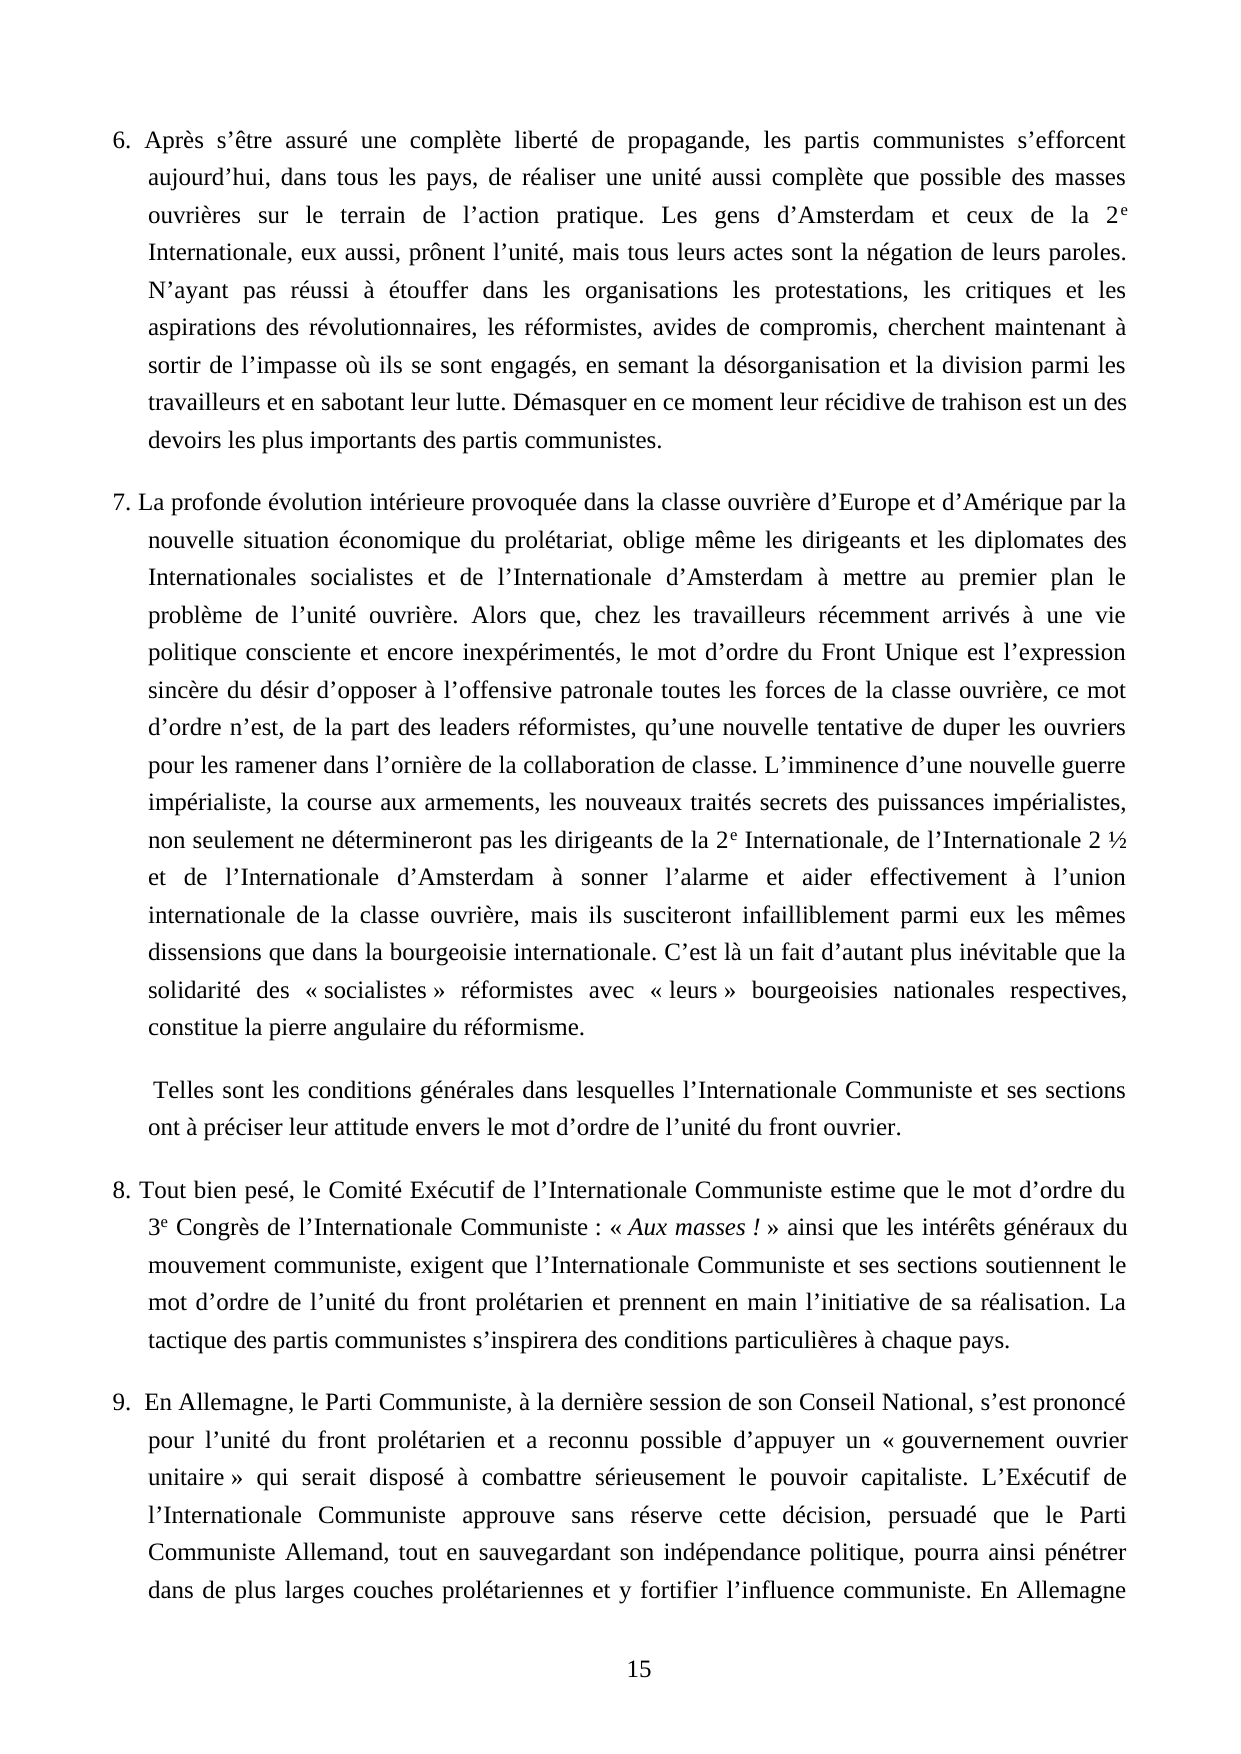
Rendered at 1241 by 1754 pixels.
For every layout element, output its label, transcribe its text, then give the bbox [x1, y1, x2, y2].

text 7. La profonde évolution intérieure provoquée dans la classe ouvrière d’Europe et d’Amérique par la nouvelle situation économique du prolétariat, oblige même les dirigeants et les diplomates des Internationales socialistes et de l’Internationale d’Amsterdam à mettre au premier plan le problème de l’unité ouvrière. Alors que, chez les travailleurs récemment arrivés à une vie politique consciente et encore inexpérimentés, le mot d’ordre du Front Unique est l’expression sincère du désir d’opposer à l’offensive patronale toutes les forces de la classe ouvrière, ce mot d’ordre n’est, de la part des leaders réformistes, qu’une nouvelle tentative de duper les ouvriers pour les ramener dans l’ornière de la collaboration de classe. L’imminence d’une nouvelle guerre impérialiste, la course aux armements, les nouveaux traités secrets des puissances impérialistes, non seulement ne détermineront pas les dirigeants de la 2e Internationale, de l’Internationale 2 ½ et de l’Internationale d’Amsterdam à sonner l’alarme et aider effectivement à l’union internationale de la classe ouvrière, mais ils susciteront infailliblement parmi eux les mêmes dissensions que dans la bourgeoisie internationale. C’est là un fait d’autant plus inévitable que la solidarité des « socialistes » réformistes avec « leurs » bourgeoisies nationales respectives, constitue la pierre angulaire du réformisme. [112, 481, 1128, 1043]
text 8. Tout bien pesé, le Comité Exécutif de l’Internationale Communiste estime que le mot d’ordre du 3e Congrès de l’Internationale Communiste : « Aux masses ! » ainsi que les intérêts généraux du mouvement communiste, exigent que l’Internationale Communiste et ses sections soutiennent le mot d’ordre de l’unité du front prolétarien et prennent en main l’initiative de sa réalisation. La tactique des partis communistes s’inspirera des conditions particulières à chaque pays. [112, 1168, 1128, 1356]
text 6. Après s’être assuré une complète liberté de propagande, les partis communistes s’efforcent aujourd’hui, dans tous les pays, de réaliser une unité aussi complète que possible des masses ouvrières sur le terrain de l’action pratique. Les gens d’Amsterdam et ceux de la 2e Internationale, eux aussi, prônent l’unité, mais tous leurs actes sont la négation de leurs paroles. N’ayant pas réussi à étouffer dans les organisations les protestations, les critiques et les aspirations des révolutionnaires, les réformistes, avides de compromis, cherchent maintenant à sortir de l’impasse où ils se sont engagés, en semant la désorganisation et la division parmi les travailleurs et en sabotant leur lutte. Démasquer en ce moment leur récidive de trahison est un des devoirs les plus importants des partis communistes. [112, 118, 1128, 456]
text Telles sont les conditions générales dans lesquelles l’Internationale Communiste et ses sections ont à préciser leur attitude envers le mot d’ordre de l’unité du front ouvrier. [112, 1068, 1128, 1143]
text 9. En Allemagne, le Parti Communiste, à la dernière session de son Conseil National, s’est prononcé pour l’unité du front prolétarien et a reconnu possible d’appuyer un « gouvernement ouvrier unitaire » qui serait disposé à combattre sérieusement le pouvoir capitaliste. L’Exécutif de l’Internationale Communiste approuve sans réserve cette décision, persuadé que le Parti Communiste Allemand, tout en sauvegardant son indépendance politique, pourra ainsi pénétrer dans de plus larges couches prolétariennes et y fortifier l’influence communiste. En Allemagne [112, 1381, 1128, 1606]
